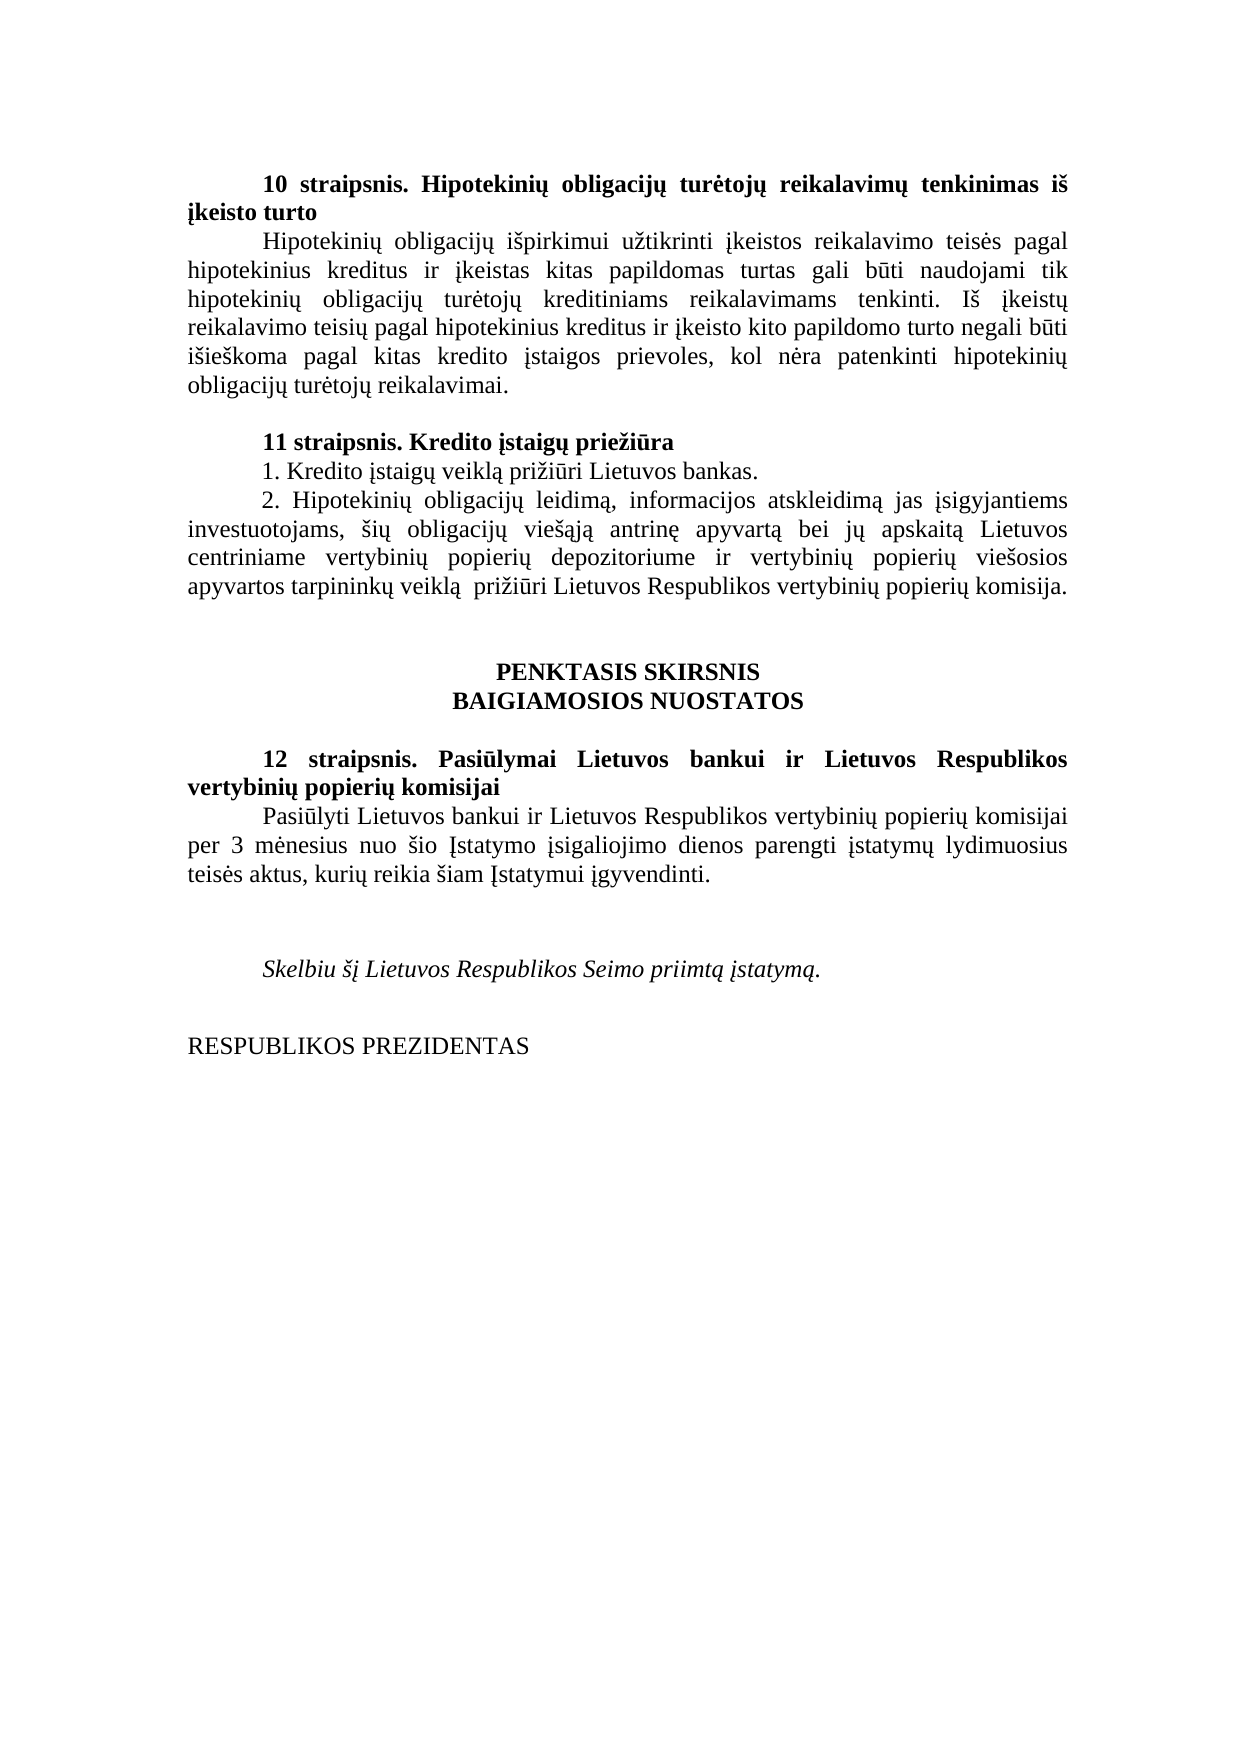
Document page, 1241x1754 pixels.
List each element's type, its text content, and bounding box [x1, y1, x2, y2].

text 10 straipsnis. Hipotekinių obligacijų turėtojų reikalavimų tenkinimas iš įkeisto turto [187, 169, 1069, 226]
text BAIGIAMOSIOS NUOSTATOS [187, 686, 1069, 715]
text 11 straipsnis. Kredito įstaigų priežiūra [187, 427, 1069, 456]
text 12 straipsnis. Pasiūlymai Lietuvos bankui ir Lietuvos Respublikos vertybinių popierių komisijai [187, 744, 1069, 801]
text Pasiūlyti Lietuvos bankui ir Lietuvos Respublikos vertybinių popierių komisijai per 3 mėnesius nuo šio Įstatymo įsigaliojimo dienos parengti įstatymų lydimuosius teisės aktus, kurių reikia šiam Įstatymui įgyvendinti. [187, 801, 1069, 887]
text 2. Hipotekinių obligacijų leidimą, informacijos atskleidimą jas įsigyjantiems investuotojams, šių obligacijų viešąją antrinę apyvartą bei jų apskaitą Lietuvos centriniame vertybinių popierių depozitoriume ir vertybinių popierių viešosios apyvartos tarpininkų veiklą prižiūri Lietuvos Respublikos vertybinių popierių komisija. [187, 485, 1069, 600]
text Skelbiu šį Lietuvos Respublikos Seimo priimtą įstatymą. [187, 954, 1069, 983]
text Hipotekinių obligacijų išpirkimui užtikrinti įkeistos reikalavimo teisės pagal hipotekinius kreditus ir įkeistas kitas papildomas turtas gali būti naudojami tik hipotekinių obligacijų turėtojų kreditiniams reikalavimams tenkinti. Iš įkeistų reikalavimo teisių pagal hipotekinius kreditus ir įkeisto kito papildomo turto negali būti išieškoma pagal kitas kredito įstaigos prievoles, kol nėra patenkinti hipotekinių obligacijų turėtojų reikalavimai. [187, 226, 1069, 399]
text 1. Kredito įstaigų veiklą prižiūri Lietuvos bankas. [187, 456, 1069, 485]
text RESPUBLIKOS PREZIDENTAS [187, 1031, 1069, 1060]
text PENKTASIS SKIRSNIS [187, 657, 1069, 686]
